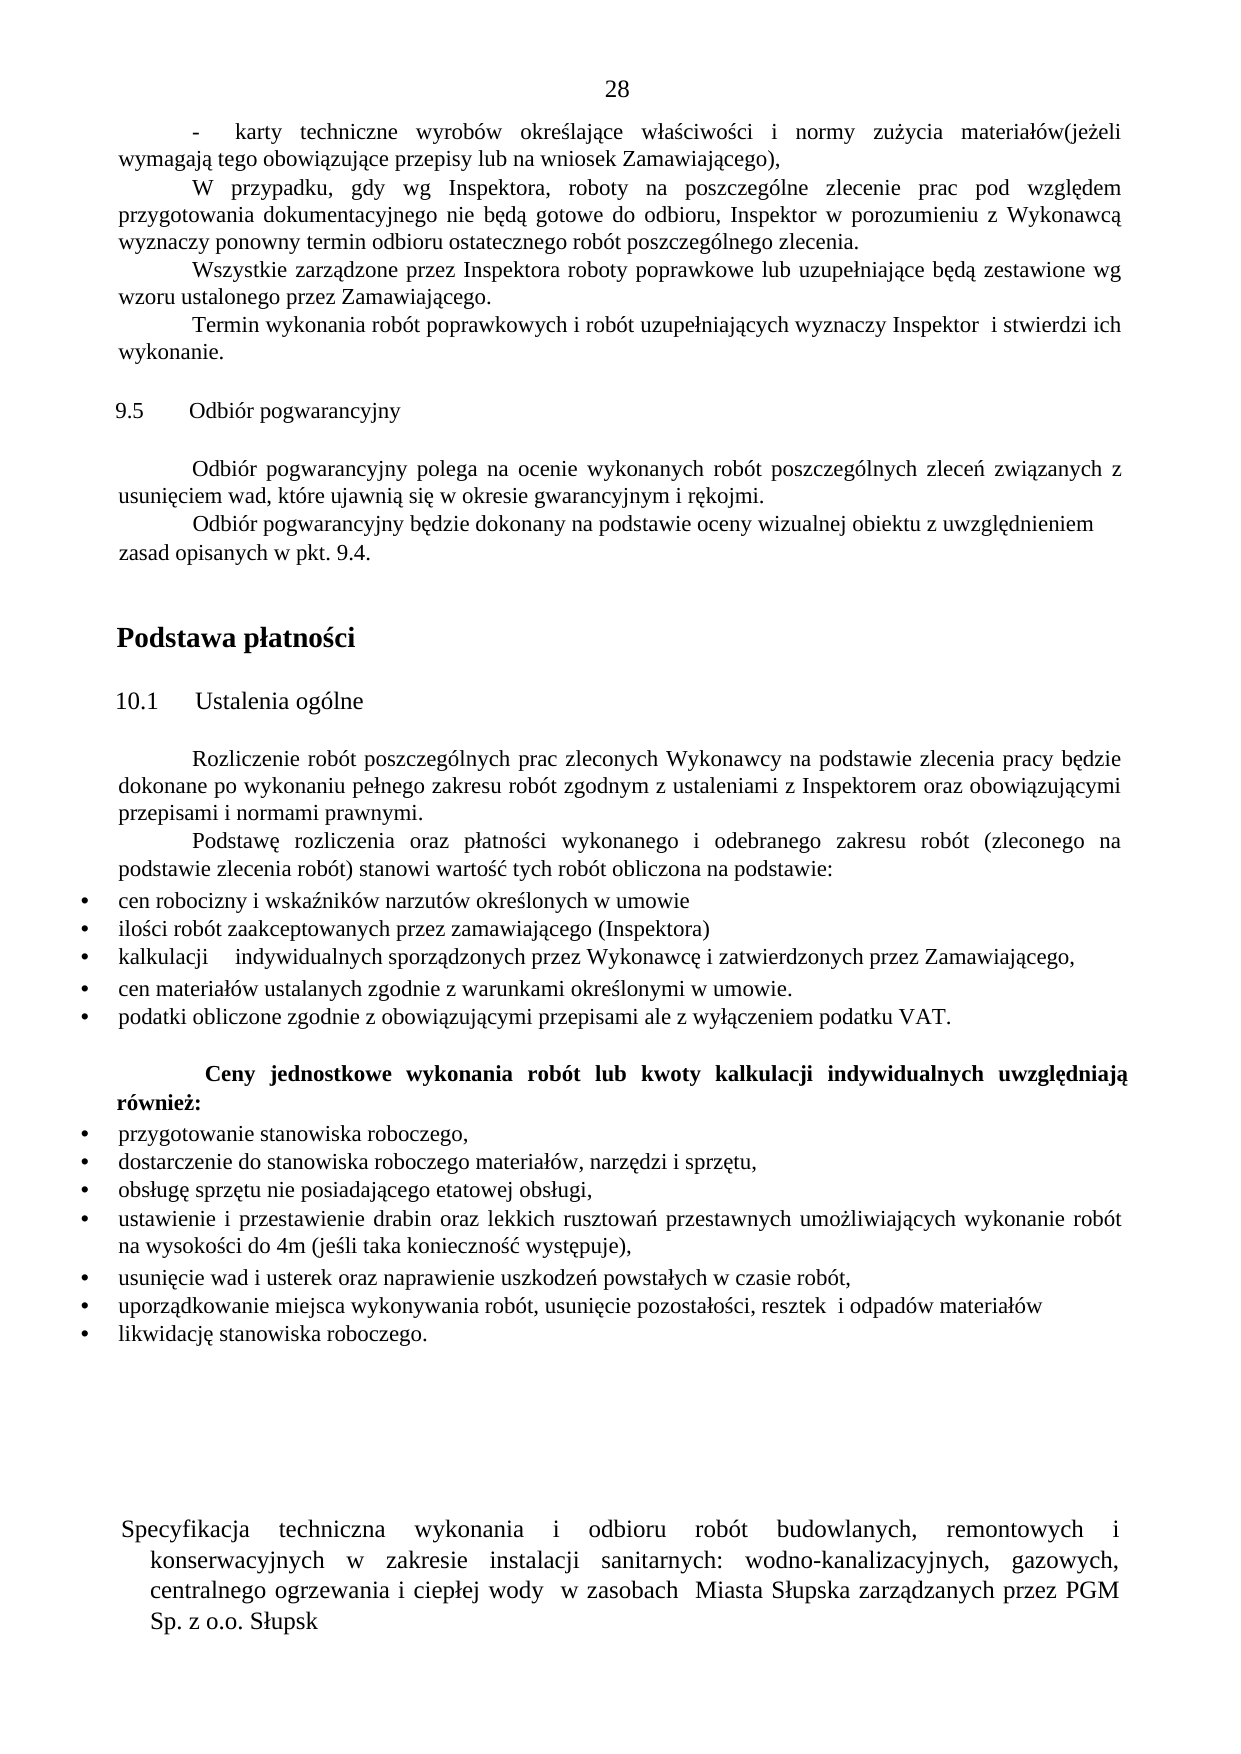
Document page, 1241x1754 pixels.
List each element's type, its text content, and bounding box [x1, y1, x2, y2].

text Rozliczenie robót poszczególnych prac zleconych Wykonawcy na podstawie zlecenia pracy będzie dokonane po wykonaniu pełnego zakresu robót zgodnym z ustaleniami z Inspektorem oraz obowiązującymi przepisami i normami prawnymi. [118, 745, 1123, 826]
list dostarczenie do stanowiska roboczego materiałów, narzędzi i sprzętu, [81, 1148, 1123, 1174]
text Ceny jednostkowe wykonania robót lub kwoty kalkulacji indywidualnych uwzględniają również: [116, 1060, 1129, 1116]
text W przypadku, gdy wg Inspektora, roboty na poszczególne zlecenie prac pod względem przygotowania dokumentacyjnego nie będą gotowe do odbioru, Inspektor w porozumieniu z Wykonawcą wyznaczy ponowny termin odbioru ostatecznego robót poszczególnego zlecenia. [118, 173, 1123, 254]
text Odbiór pogwarancyjny polega na ocenie wykonanych robót poszczególnych zleceń związanych z usunięciem wad, które ujawnią się w okresie gwarancyjnym i rękojmi. [118, 455, 1123, 508]
list podatki obliczone zgodnie z obowiązującymi przepisami ale z wyłączeniem podatku VAT. [81, 1003, 1123, 1030]
text Wszystkie zarządzone przez Inspektora roboty poprawkowe lub uzupełniające będą zestawione wg wzoru ustalonego przez Zamawiającego. [118, 256, 1123, 309]
list ustawienie i przestawienie drabin oraz lekkich rusztowań przestawnych umożliwiających wykonanie robót na wysokości do 4m (jeśli taka konieczność występuje), [81, 1204, 1123, 1258]
list kalkulacji indywidualnych sporządzonych przez Wykonawcę i zatwierdzonych przez Zamawiającego, [81, 943, 1123, 970]
list cen robocizny i wskaźników narzutów określonych w umowie [81, 887, 1123, 913]
text Odbiór pogwarancyjny będzie dokonany na podstawie oceny wizualnej obiektu z uwzględnieniem [192, 510, 1123, 537]
list obsługę sprzętu nie posiadającego etatowej obsługi, [81, 1176, 1123, 1203]
list usunięcie wad i usterek oraz naprawienie uszkodzeń powstałych w czasie robót, [81, 1263, 1123, 1290]
text 9.5 Odbiór pogwarancyjny [87, 397, 1129, 424]
list karty techniczne wyrobów określające właściwości i normy zużycia materiałów(jeżeli wymagają tego obowiązujące przepisy lub na wniosek Zamawiającego), [118, 118, 1123, 172]
text Podstawę rozliczenia oraz płatności wykonanego i odebranego zakresu robót (zleconego na podstawie zlecenia robót) stanowi wartość tych robót obliczona na podstawie: [118, 828, 1123, 881]
list likwidację stanowiska roboczego. [81, 1320, 1123, 1347]
list uporządkowanie miejsca wykonywania robót, usunięcie pozostałości, resztek i odpadów materiałów [81, 1292, 1123, 1318]
text zasad opisanych w pkt. 9.4. [118, 538, 1123, 565]
list przygotowanie stanowiska roboczego, [81, 1119, 1123, 1146]
text 10.1 Ustalenia ogólne [87, 686, 1129, 715]
text Termin wykonania robót poprawkowych i robót uzupełniających wyznaczy Inspektor i stwierdzi ich wykonanie. [118, 311, 1123, 365]
list cen materiałów ustalanych zgodnie z warunkami określonymi w umowie. [81, 975, 1123, 1001]
list ilości robót zaakceptowanych przez zamawiającego (Inspektora) [81, 915, 1123, 941]
subtitle Podstawa płatności [116, 620, 1122, 654]
